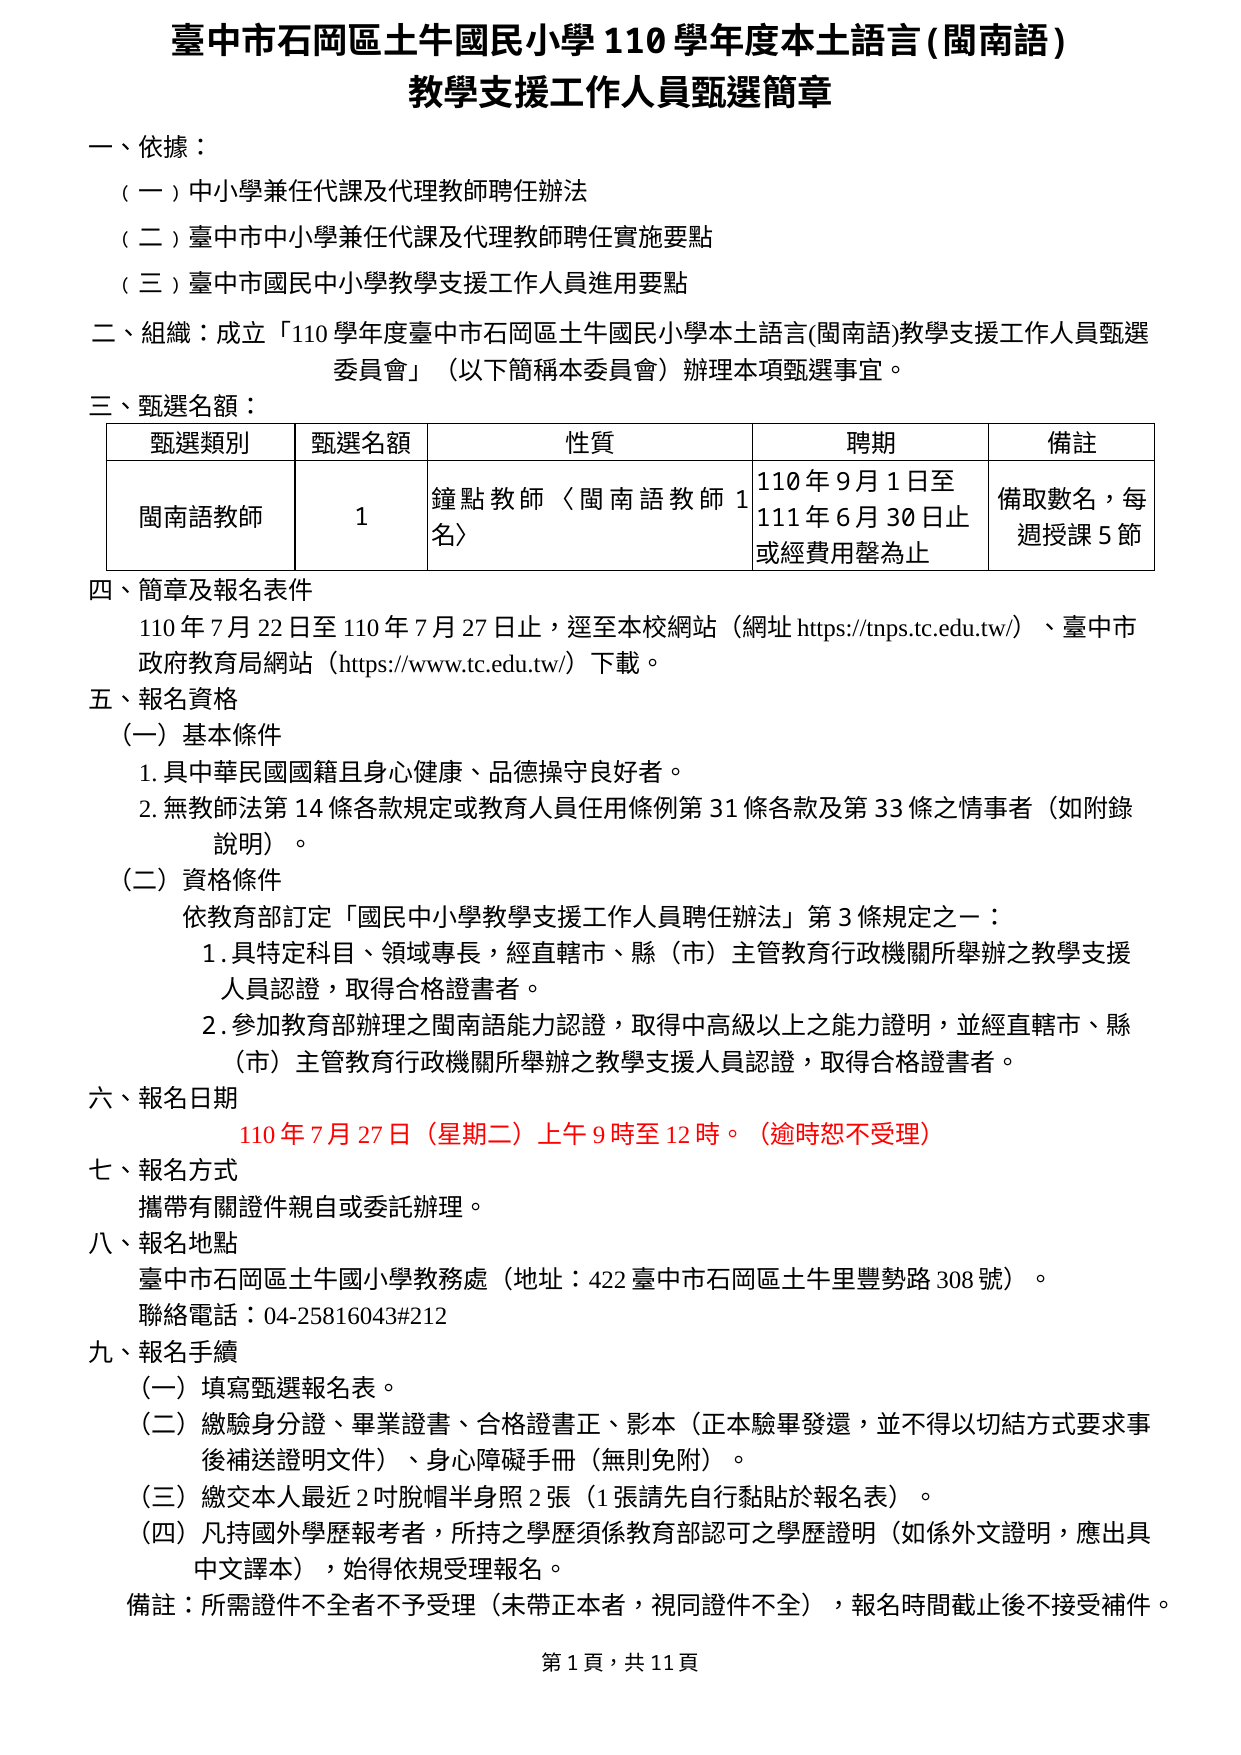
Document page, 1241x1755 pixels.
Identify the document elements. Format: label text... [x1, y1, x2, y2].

table_cell 110年9月1日至111年6月30日止或經費用罄為止 [753, 461, 988, 570]
table_cell 閩南語教師 [107, 461, 294, 570]
table_cell 鐘點教師〈閩南語教師1名〉 [428, 461, 752, 570]
table_header 聘期 [753, 424, 988, 460]
text 二、組織：成立「110學年度臺中市石岡區土牛國民小學本土語言(閩南語)教學支援工作人員甄選委員會」（以下簡稱本委員會）辦理本項甄選事宜。 [89, 314, 1152, 386]
table_header 甄選類別 [107, 424, 294, 460]
text 備註：所需證件不全者不予受理（未帶正本者，視同證件不全），報名時間截止後不接受補件。 [126, 1586, 1152, 1622]
text （二）繳驗身分證、畢業證書、合格證書正、影本（正本驗畢發還，並不得以切結方式要求事後補送證明文件）、身心障礙手冊（無則免附）。 [126, 1404, 1152, 1477]
text （一）填寫甄選報名表。 [89, 1368, 1152, 1404]
text 一、依據： [89, 128, 1152, 164]
text 臺中市石岡區土牛國民小學110學年度本土語言(閩南語) 教學支援工作人員甄選簡章 [89, 12, 1152, 115]
text 九、報名手續 [89, 1332, 1152, 1368]
table_header 性質 [428, 424, 752, 460]
table_cell 備取數名，每週授課5節 [989, 461, 1154, 570]
text （一）基本條件 [89, 716, 1152, 752]
table_header 備註 [989, 424, 1154, 460]
text （三）繳交本人最近2吋脫帽半身照2張（1張請先自行黏貼於報名表）。 [126, 1477, 1152, 1513]
text 八、報名地點 臺中市石岡區土牛國小學教務處（地址：422臺中市石岡區土牛里豐勢路308號）。 [89, 1223, 1152, 1296]
text （四）凡持國外學歷報考者，所持之學歷須係教育部認可之學歷證明（如係外文證明，應出具中文譯本），始得依規受理報名。 [126, 1513, 1152, 1586]
text （二）資格條件 [89, 861, 1152, 897]
text ﹙三﹚臺中市國民中小學教學支援工作人員進用要點 [114, 256, 1152, 301]
text 六、報名日期 110年7月27日（星期二）上午9時至12時。（逾時恕不受理） [89, 1078, 1152, 1151]
text 1. 具中華民國國籍且身心健康、品德操守良好者。 [89, 752, 1152, 788]
text 三、甄選名額： [89, 386, 1152, 423]
text ﹙一﹚中小學兼任代課及代理教師聘任辦法 [114, 164, 1152, 210]
table_header 甄選名額 [296, 424, 427, 460]
text 2. 無教師法第14條各款規定或教育人員任用條例第31條各款及第33條之情事者（如附錄說明）。 [89, 788, 1152, 861]
text 2.參加教育部辦理之閩南語能力認證，取得中高級以上之能力證明，並經直轄市、縣（市）主管教育行政機關所舉辦之教學支援人員認證，取得合格證書者。 [201, 1006, 1152, 1078]
text 五、報名資格 [89, 679, 1152, 716]
text ﹙二﹚臺中市中小學兼任代課及代理教師聘任實施要點 [114, 210, 1152, 256]
text 四、簡章及報名表件 110年7月22日至110年7月27日止，逕至本校網站（網址https://tnps.tc.edu.tw/）、臺中市政府教育局網站（https://www.tc.edu.tw/）下載。 [89, 571, 1152, 679]
text 七、報名方式 攜帶有關證件親自或委託辦理。 [89, 1151, 1152, 1223]
text 聯絡電話：04-25816043#212 [139, 1296, 1152, 1332]
text 依教育部訂定「國民中小學教學支援工作人員聘任辦法」第3條規定之ㄧ： [89, 897, 1152, 933]
table_cell 1 [296, 461, 427, 570]
text 1.具特定科目、領域專長，經直轄市、縣（市）主管教育行政機關所舉辦之教學支援人員認證，取得合格證書者。 [201, 933, 1152, 1006]
